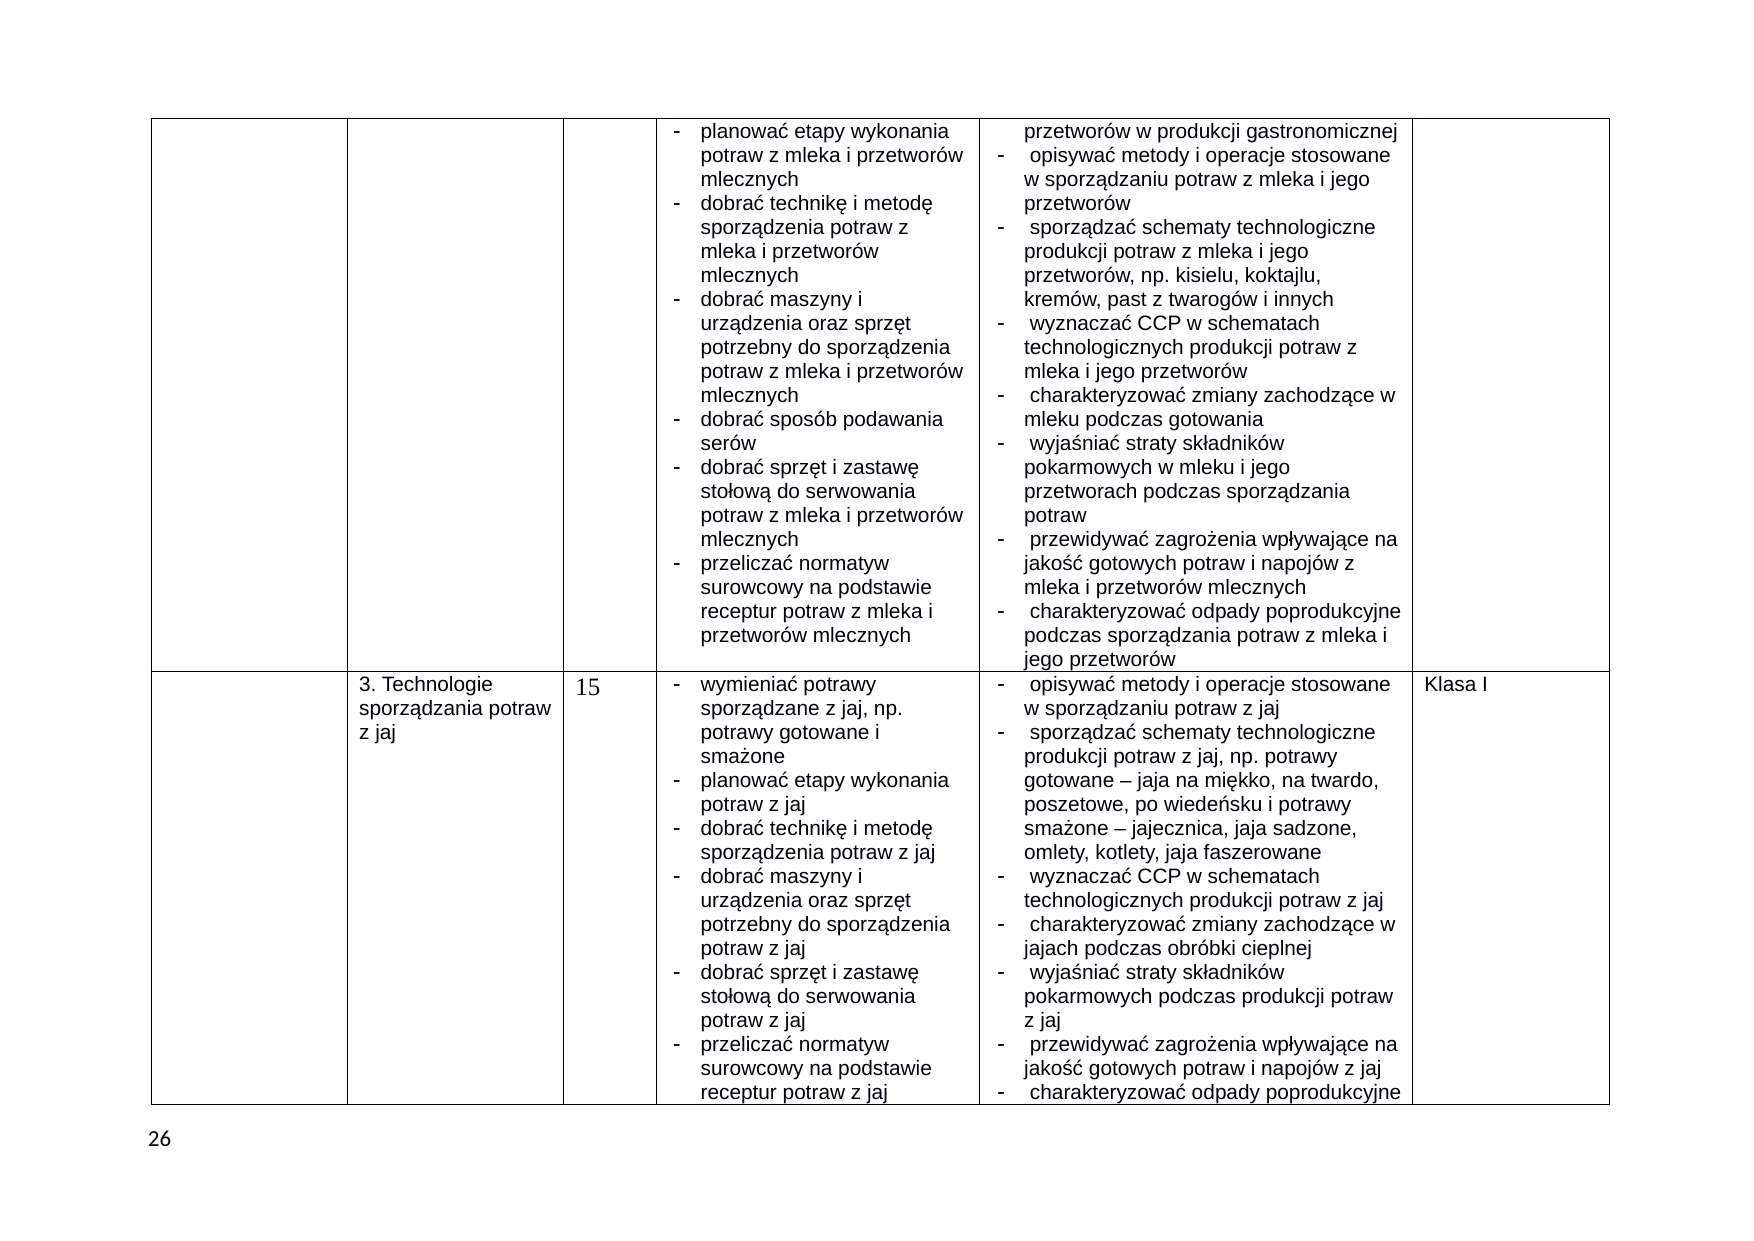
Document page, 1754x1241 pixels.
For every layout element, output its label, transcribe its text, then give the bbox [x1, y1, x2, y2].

table_cell [152, 119, 347, 671]
table_cell [152, 672, 347, 1104]
table_cell opisywać metody i operacje stosowane w sporządzaniu potraw z jaj sporządzać schematy technologiczne produkcji potraw z jaj, np. potrawy gotowane – jaja na miękko, na twardo, poszetowe, po wiedeńsku i potrawy smażone – jajecznica, jaja sadzone, omlety, kotlety, jaja faszerowane wyznaczać CCP w schematach technologicznych produkcji potraw z jaj charakteryzować zmiany zachodzące w jajach podczas obróbki cieplnej wyjaśniać straty składników pokarmowych podczas produkcji potraw z jaj przewidywać zagrożenia wpływające na jakość gotowych potraw i napojów z jaj charakteryzować odpady poprodukcyjne [980, 672, 1412, 1104]
table_cell [1413, 119, 1609, 671]
table_cell 15 [564, 672, 656, 1104]
table_cell 3. Technologie sporządzania potraw z jaj [348, 672, 563, 1104]
table_cell planować etapy wykonania potraw z mleka i przetworów mlecznych dobrać technikę i metodę sporządzenia potraw z mleka i przetworów mlecznych dobrać maszyny i urządzenia oraz sprzęt potrzebny do sporządzenia potraw z mleka i przetworów mlecznych dobrać sposób podawania serów dobrać sprzęt i zastawę stołową do serwowania potraw z mleka i przetworów mlecznych przeliczać normatyw surowcowy na podstawie receptur potraw z mleka i przetworów mlecznych [657, 119, 979, 671]
table_cell [564, 119, 656, 671]
table_cell [348, 119, 563, 671]
table_cell Klasa I [1413, 672, 1609, 1104]
table_cell przetworów w produkcji gastronomicznej opisywać metody i operacje stosowane w sporządzaniu potraw z mleka i jego przetworów sporządzać schematy technologiczne produkcji potraw z mleka i jego przetworów, np. kisielu, koktajlu, kremów, past z twarogów i innych wyznaczać CCP w schematach technologicznych produkcji potraw z mleka i jego przetworów charakteryzować zmiany zachodzące w mleku podczas gotowania wyjaśniać straty składników pokarmowych w mleku i jego przetworach podczas sporządzania potraw przewidywać zagrożenia wpływające na jakość gotowych potraw i napojów z mleka i przetworów mlecznych charakteryzować odpady poprodukcyjne podczas sporządzania potraw z mleka i jego przetworów [980, 119, 1412, 671]
table_cell wymieniać potrawy sporządzane z jaj, np. potrawy gotowane i smażone planować etapy wykonania potraw z jaj dobrać technikę i metodę sporządzenia potraw z jaj dobrać maszyny i urządzenia oraz sprzęt potrzebny do sporządzenia potraw z jaj dobrać sprzęt i zastawę stołową do serwowania potraw z jaj przeliczać normatyw surowcowy na podstawie receptur potraw z jaj [657, 672, 979, 1104]
